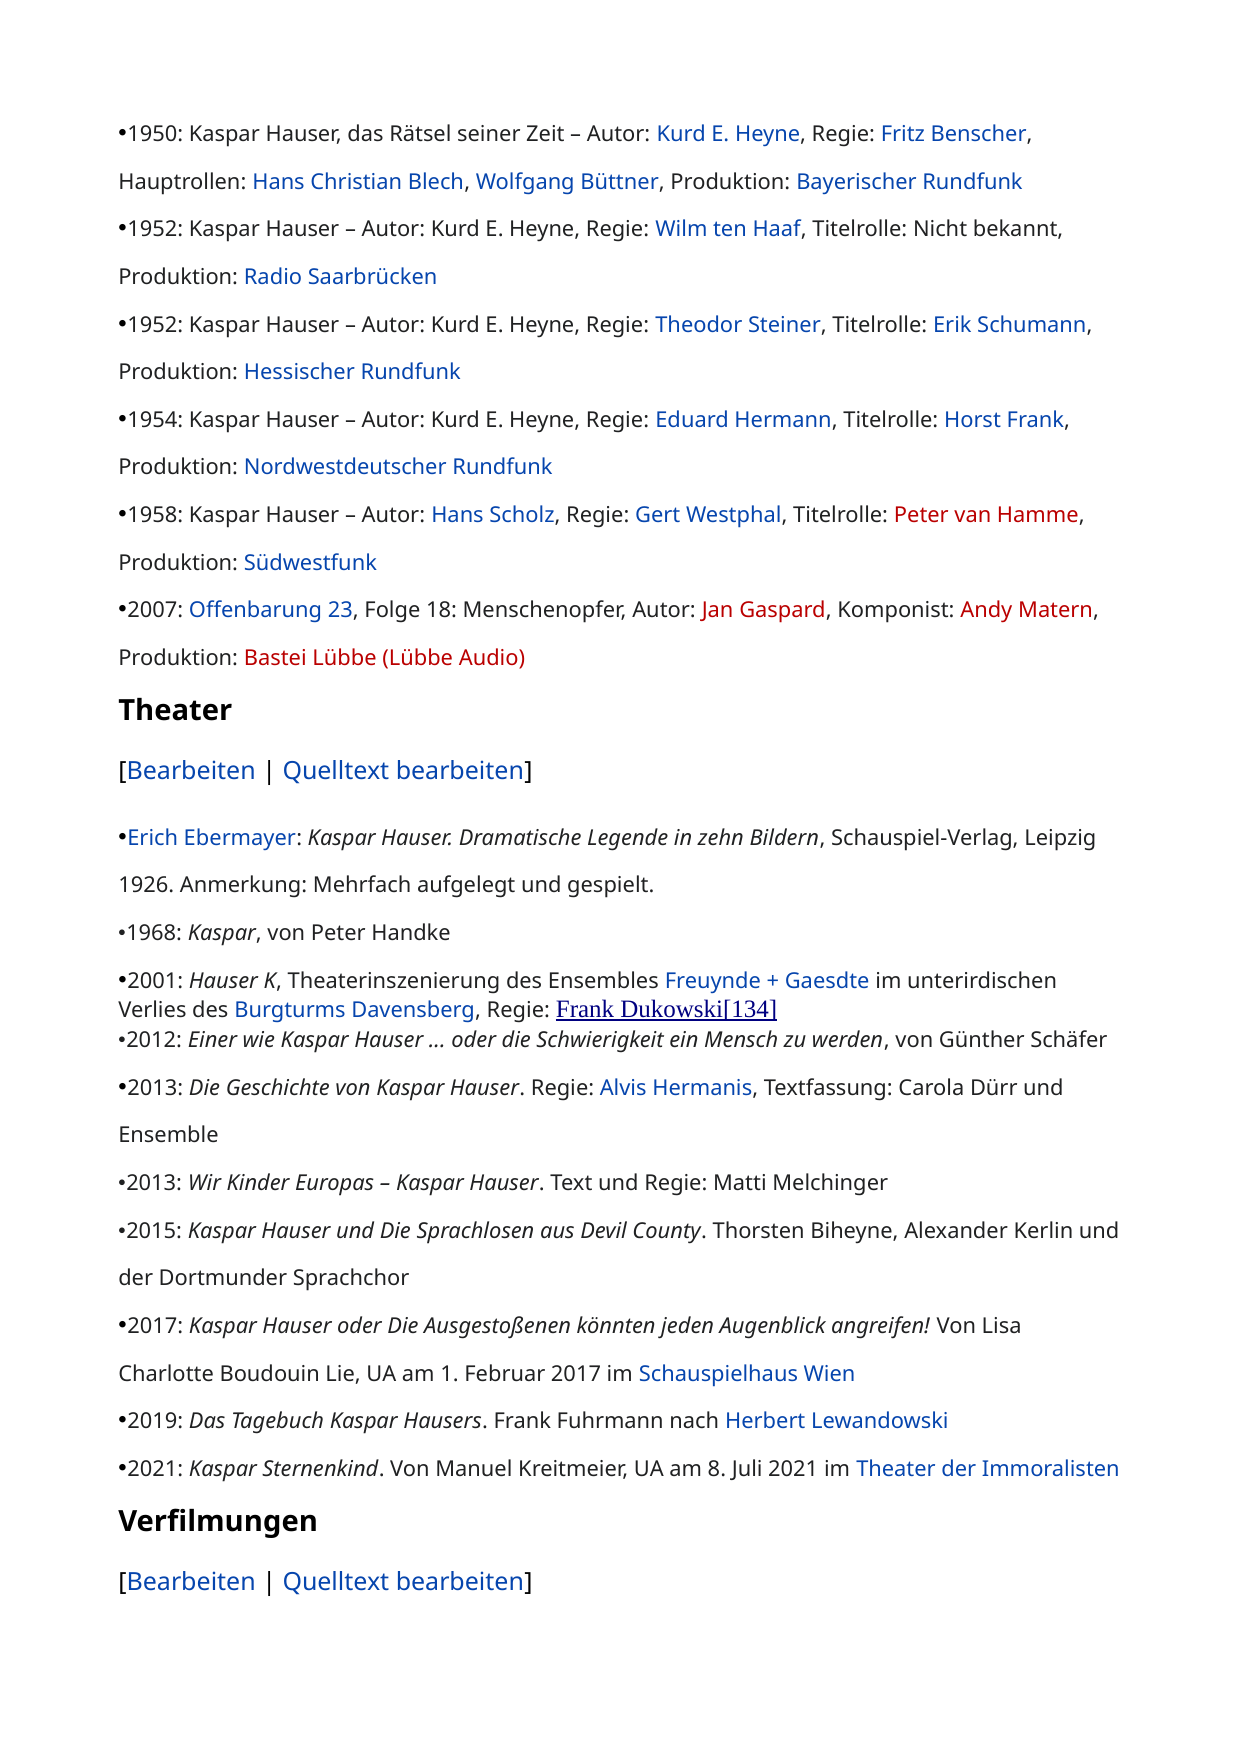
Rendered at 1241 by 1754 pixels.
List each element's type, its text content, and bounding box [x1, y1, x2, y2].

list 2001: Hauser K, Theaterinszenierung des Ensembles Freuynde + Gaesdte im unterirdischen Verlies des Burgturms Davensberg, Regie: Frank Dukowski[134] [118, 965, 1122, 1024]
list 2007: Offenbarung 23, Folge 18: Menschenopfer, Autor: Jan Gaspard, Komponist: Andy Matern, Produktion: Bastei Lübbe (Lübbe Audio) [118, 594, 1122, 672]
list 1958: Kaspar Hauser – Autor: Hans Scholz, Regie: Gert Westphal, Titelrolle: Peter van Hamme, Produktion: Südwestfunk [118, 499, 1122, 576]
list 2021: Kaspar Sternenkind. Von Manuel Kreitmeier, UA am 8. Juli 2021 im Theater der Immoralisten [118, 1453, 1122, 1482]
list 1952: Kaspar Hauser – Autor: Kurd E. Heyne, Regie: Theodor Steiner, Titelrolle: Erik Schumann, Produktion: Hessischer Rundfunk [118, 308, 1122, 386]
list 1968: Kaspar, von Peter Handke [118, 917, 1122, 947]
subtitle Verfilmungen [118, 1500, 1122, 1540]
list Erich Ebermayer: Kaspar Hauser. Dramatische Legende in zehn Bildern, Schauspiel-Verlag, Leipzig 1926. Anmerkung: Mehrfach aufgelegt und gespielt. [118, 822, 1122, 899]
list 2019: Das Tagebuch Kaspar Hausers. Frank Fuhrmann nach Herbert Lewandowski [118, 1405, 1122, 1435]
list 2012: Einer wie Kaspar Hauser ... oder die Schwierigkeit ein Mensch zu werden, von Günther Schäfer [118, 1024, 1122, 1054]
list 2017: Kaspar Hauser oder Die Ausgestoßenen könnten jeden Augenblick angreifen! Von Lisa Charlotte Boudouin Lie, UA am 1. Februar 2017 im Schauspielhaus Wien [118, 1310, 1122, 1387]
text [Bearbeiten | Quelltext bearbeiten] [118, 1564, 1122, 1598]
list 1952: Kaspar Hauser – Autor: Kurd E. Heyne, Regie: Wilm ten Haaf, Titelrolle: Nicht bekannt, Produktion: Radio Saarbrücken [118, 213, 1122, 291]
list 2015: Kaspar Hauser und Die Sprachlosen aus Devil County. Thorsten Biheyne, Alexander Kerlin und der Dortmunder Sprachchor [118, 1215, 1122, 1292]
list 1954: Kaspar Hauser – Autor: Kurd E. Heyne, Regie: Eduard Hermann, Titelrolle: Horst Frank, Produktion: Nordwestdeutscher Rundfunk [118, 404, 1122, 481]
list 1950: Kaspar Hauser, das Rätsel seiner Zeit – Autor: Kurd E. Heyne, Regie: Fritz Benscher, Hauptrollen: Hans Christian Blech, Wolfgang Büttner, Produktion: Bayerischer Rundfunk [118, 118, 1122, 196]
subtitle Theater [118, 689, 1122, 729]
text [Bearbeiten | Quelltext bearbeiten] [118, 753, 1122, 787]
list 2013: Wir Kinder Europas – Kaspar Hauser. Text und Regie: Matti Melchinger [118, 1167, 1122, 1197]
list 2013: Die Geschichte von Kaspar Hauser. Regie: Alvis Hermanis, Textfassung: Carola Dürr und Ensemble [118, 1072, 1122, 1149]
